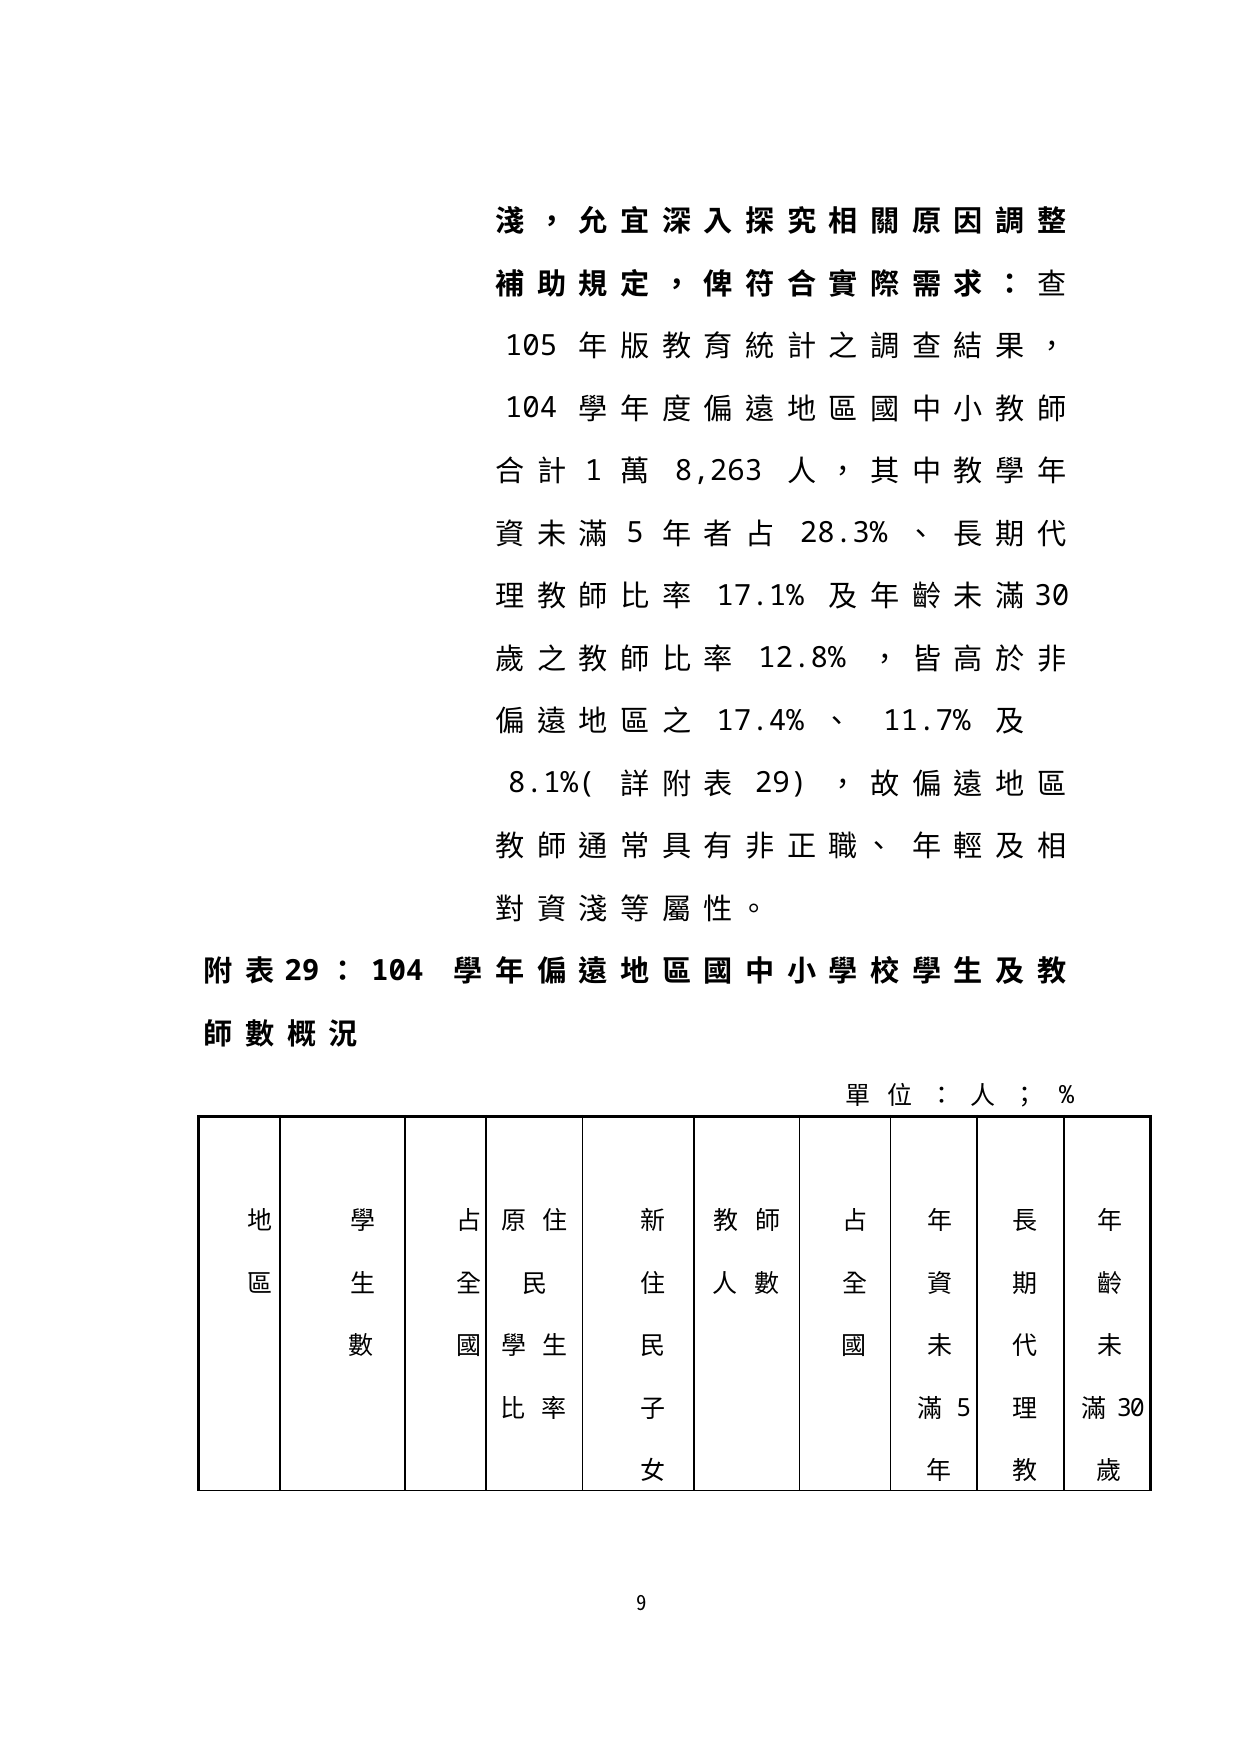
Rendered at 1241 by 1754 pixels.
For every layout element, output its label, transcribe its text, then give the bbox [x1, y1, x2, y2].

text 附表29：104 學年偏遠地區國中小學校學生及教師數概況 [197, 927, 1072, 1052]
table_header 學生數 [281, 1118, 404, 1490]
table_header 地區 [200, 1118, 279, 1490]
table_header 占全國 [406, 1118, 485, 1490]
table_header 教師人數 [695, 1118, 799, 1490]
table_header 年資未滿5 年 [891, 1118, 976, 1490]
table_header 新住民子女 [583, 1118, 693, 1490]
table_header 年齡未滿30歲 [1065, 1118, 1149, 1490]
table_header 占全國 [800, 1118, 890, 1490]
list 淺，允宜深入探究相關原因調整補助規定，俾符合實際需求：查105年版教育統計之調查結果，104學年度偏遠地區國中小教師合計1萬8,263人，其中教學年資未滿5年者占28.3%、長期代理教師比率17.1%及年齡未滿30歲之教師比率12.8%，皆高於非偏遠地區之17.4%、11.7%及8.1%(詳附表29)，故偏遠地區教師通常具有非正職、年輕及相對資淺等屬性。 [374, 177, 1072, 927]
table_header 長期代理教 [978, 1118, 1063, 1490]
table_header 原住民 學生比率 [487, 1118, 582, 1490]
text 單位：人；% [197, 1052, 1087, 1115]
